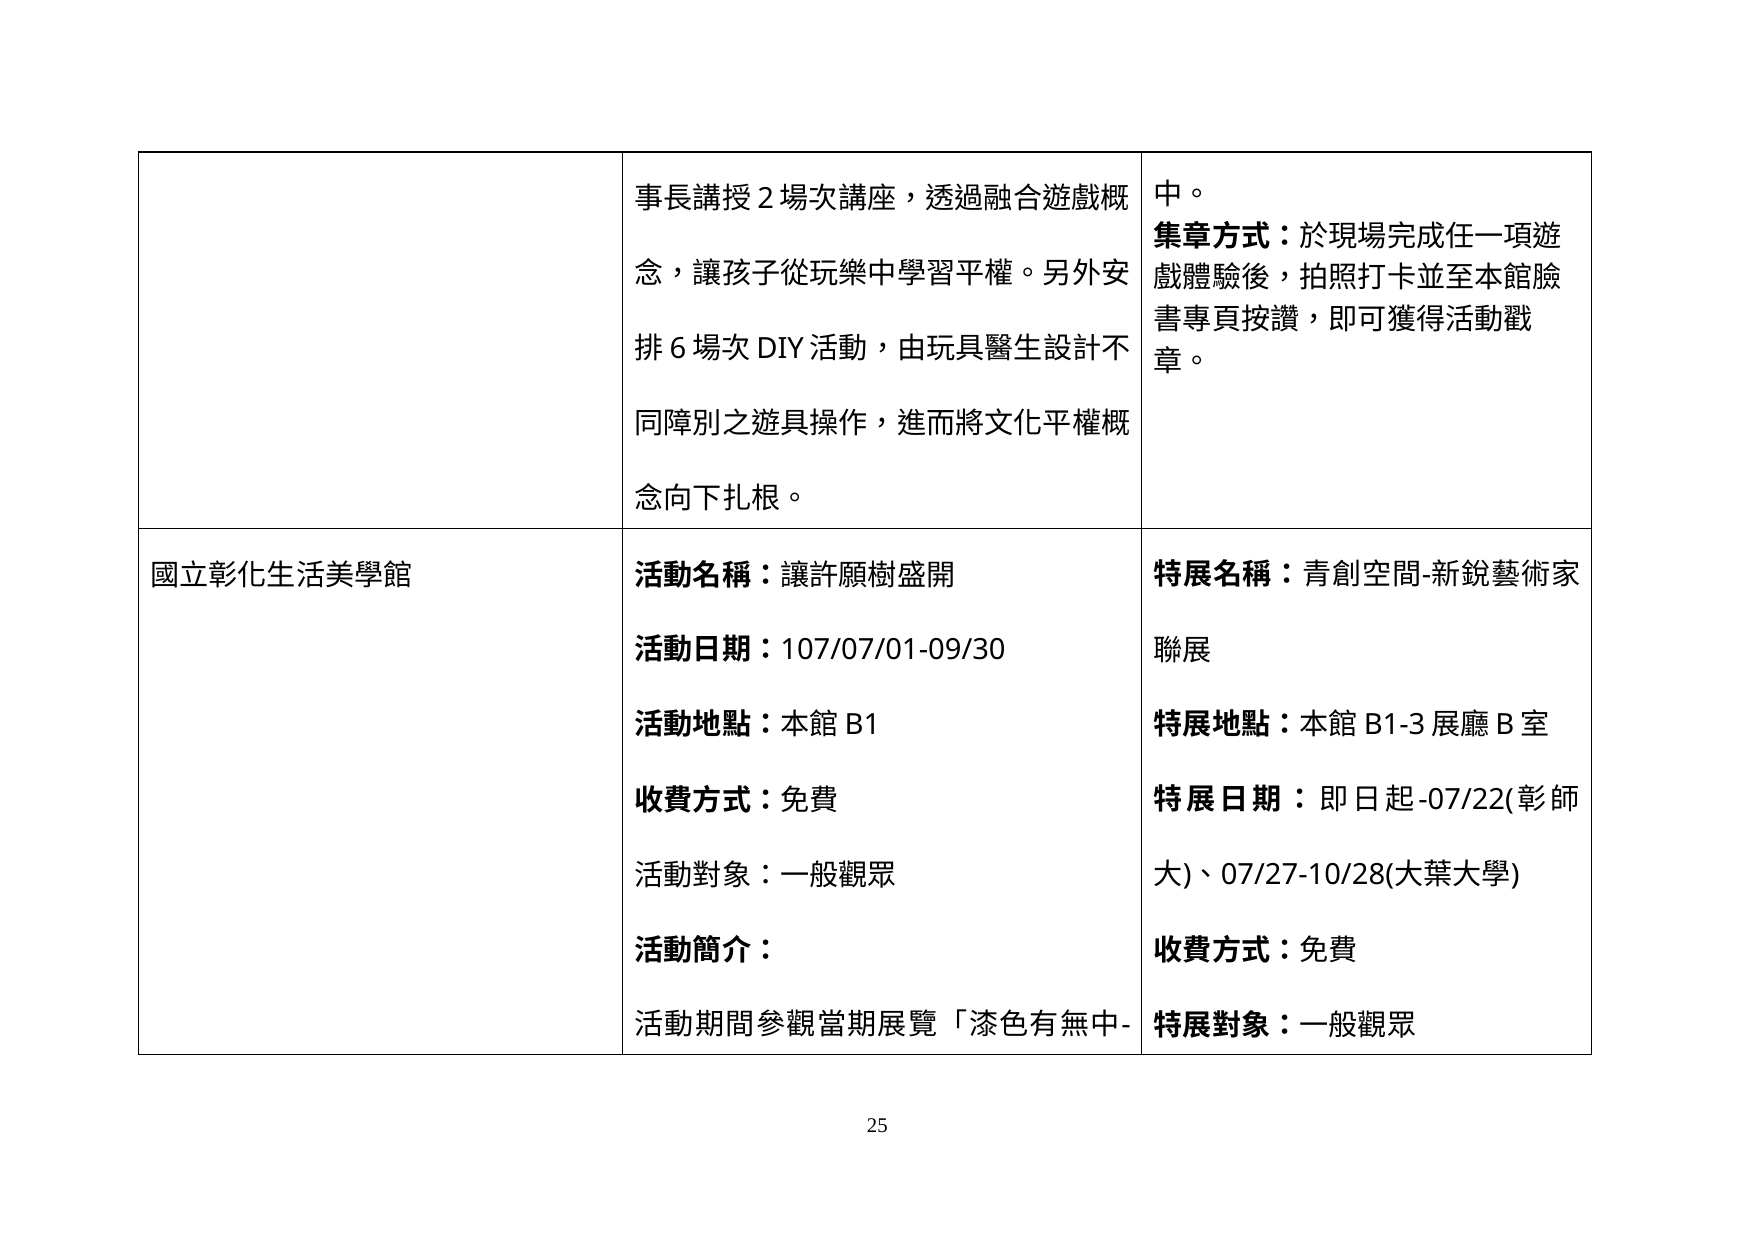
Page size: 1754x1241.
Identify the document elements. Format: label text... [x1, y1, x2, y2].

table_cell [139, 153, 622, 527]
table_cell 事長講授2場次講座，透過融合遊戲概念，讓孩子從玩樂中學習平權。另外安排6場次DIY活動，由玩具醫生設計不同障別之遊具操作，進而將文化平權概念向下扎根。 [623, 153, 1141, 527]
table_cell 特展名稱：青創空間-新銳藝術家聯展 特展地點：本館B1-3展廳B室 特展日期：即日起-07/22(彰師大)、07/27-10/28(大葉大學) 收費方式：免費 特展對象：一般觀眾 [1142, 529, 1591, 1053]
table_cell 活動名稱：讓許願樹盛開 活動日期：107/07/01-09/30 活動地點：本館B1 收費方式：免費 活動對象：一般觀眾 活動簡介： 活動期間參觀當期展覽「漆色有無中- [623, 529, 1141, 1053]
table_cell 國立彰化生活美學館 [139, 529, 622, 1053]
table_cell 中。 集章方式：於現場完成任一項遊戲體驗後，拍照打卡並至本館臉書專頁按讚，即可獲得活動戳章。 [1142, 153, 1591, 527]
